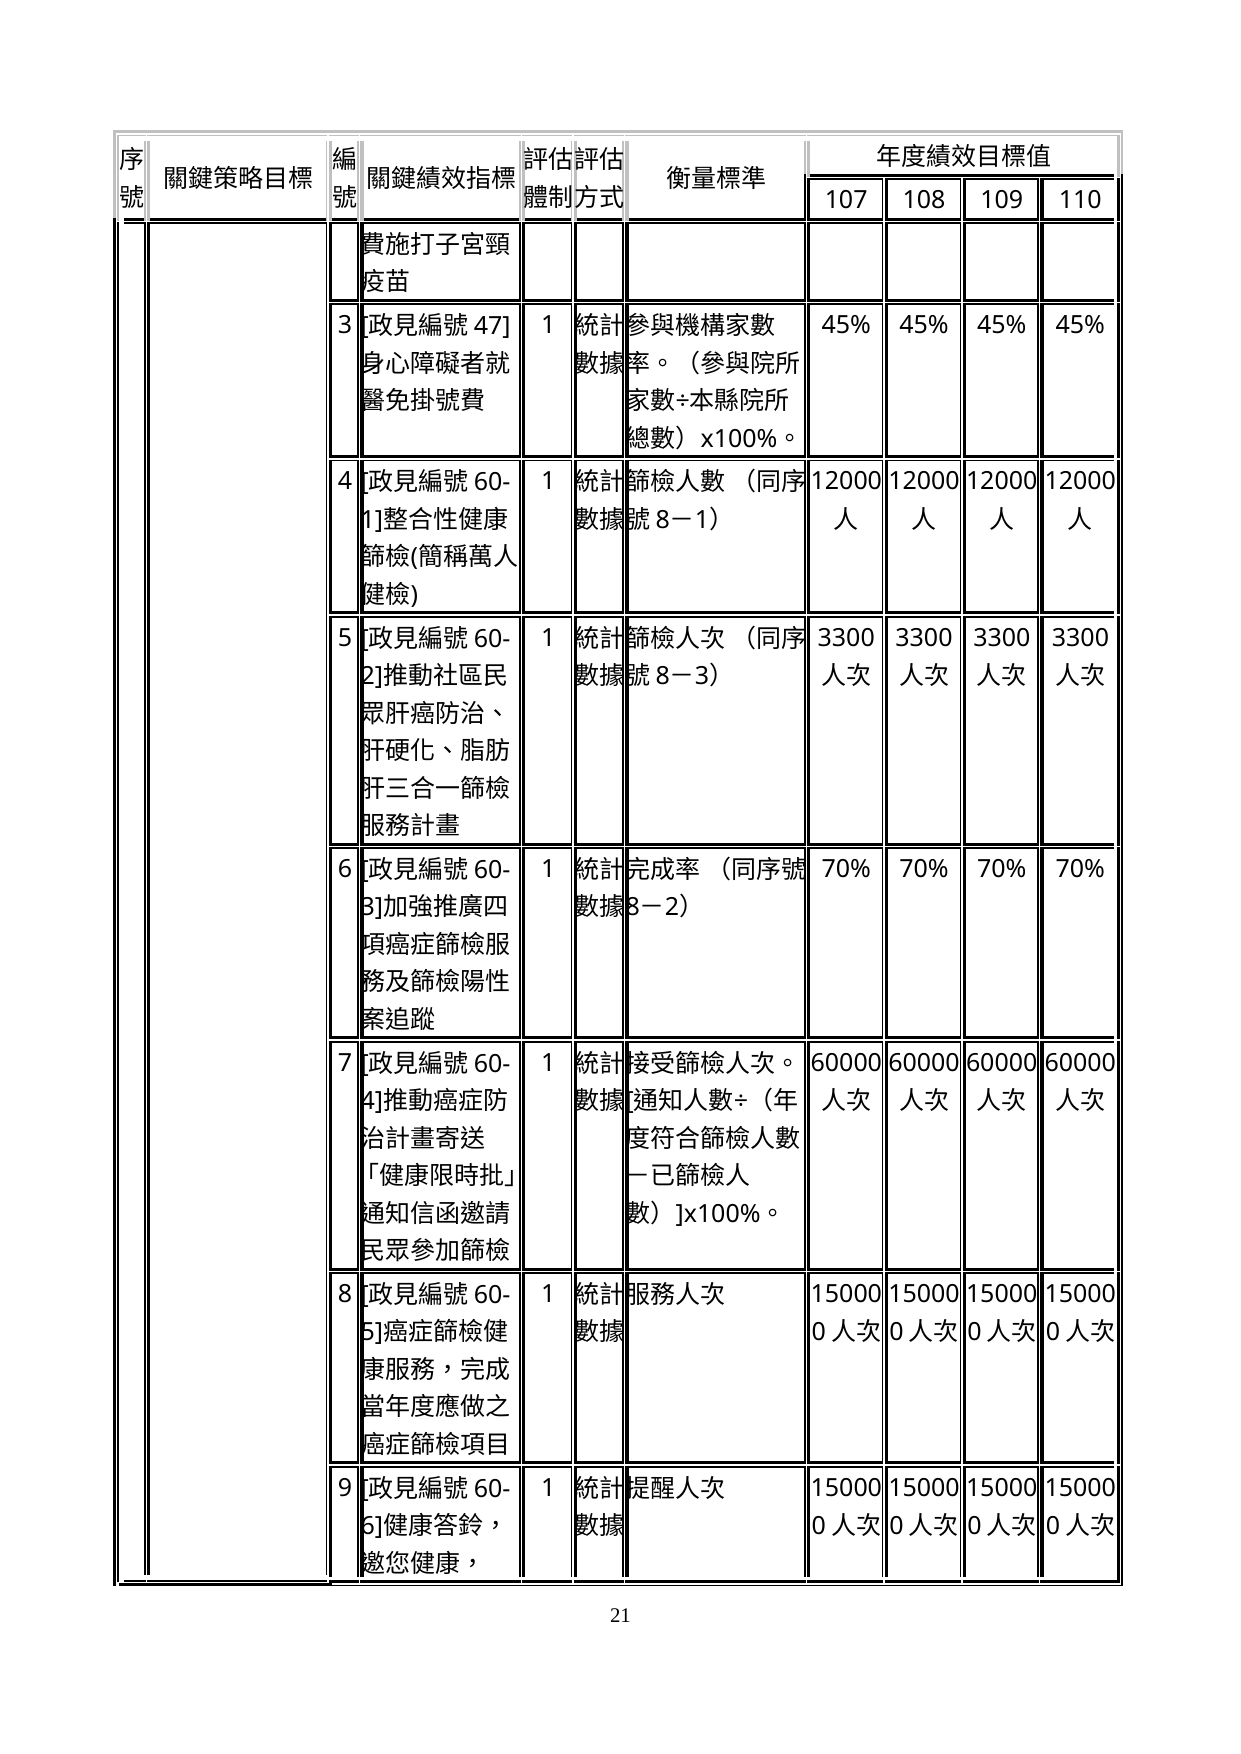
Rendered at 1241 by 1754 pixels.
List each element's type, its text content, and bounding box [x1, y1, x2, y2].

table_cell 統計數據 [577, 849, 622, 1036]
table_cell 3300人次 [1040, 611, 1120, 842]
table_cell 1 [525, 1274, 571, 1461]
table_cell 參與機構家數率。（參與院所家數÷本縣院所總數）x100%。 [629, 305, 804, 455]
table_cell 107 [810, 180, 882, 217]
table_cell [332, 224, 357, 299]
table_cell 108 [888, 180, 960, 217]
table_cell [政見編號60-5]癌症篩檢健康服務，完成當年度應做之癌症篩檢項目 [364, 1274, 519, 1461]
table_cell [966, 224, 1037, 299]
table_cell 109 [966, 180, 1037, 217]
table_header 關鍵策略目標 [147, 133, 329, 217]
table_cell 3300人次 [888, 618, 960, 842]
table_header 衡量標準 [625, 133, 807, 217]
table_cell [政見編號45-2]提供低收入戶、中低收入戶國中女生免費施打子宮頸疫苗 [364, 224, 519, 299]
table_cell 1 [525, 849, 571, 1036]
table_cell 4 [332, 461, 357, 611]
table_cell 150000人次 [885, 1461, 963, 1580]
table_cell [888, 224, 960, 299]
table_cell 統計數據 [574, 1461, 625, 1580]
table_cell 60000人次 [888, 1043, 960, 1267]
table_cell 60000人次 [810, 1043, 882, 1267]
table_cell 接受篩檢人次。[通知人數÷（年度符合篩檢人數－已篩檢人數）]x100%。 [629, 1043, 804, 1267]
table_cell [政見編號60-1]整合性健康篩檢(簡稱萬人健檢) [364, 461, 519, 611]
table_cell 12000人 [1040, 455, 1120, 611]
table_cell 3300人次 [966, 618, 1037, 842]
table_cell 統計數據 [577, 461, 622, 611]
table_cell 70% [966, 849, 1037, 1036]
table_cell [政見編號47]身心障礙者就醫免掛號費 [364, 305, 519, 455]
table_cell 完成率 （同序號8－2） [629, 849, 804, 1036]
table_cell 1 [522, 1461, 574, 1580]
table_cell 70% [888, 849, 960, 1036]
table_header 序號 [116, 133, 147, 217]
table_cell 150000人次 [966, 1274, 1037, 1461]
table_cell 150000人次 [1040, 1461, 1120, 1580]
table_header 編號 [329, 133, 360, 217]
table_cell 70% [810, 849, 882, 1036]
table_cell 統計數據 [577, 1043, 622, 1267]
table_cell 150000人次 [1040, 1268, 1120, 1461]
table_cell 縣長政見（服務效能） [147, 218, 329, 1580]
table_cell [629, 224, 804, 299]
table_cell 70% [1040, 843, 1120, 1036]
table_cell 3300人次 [810, 618, 882, 842]
table_cell 60000人次 [1040, 1036, 1120, 1267]
table_cell 1 [525, 618, 571, 842]
table_cell 12000人 [810, 461, 882, 611]
table_header 關鍵績效指標 [360, 133, 522, 217]
table_cell 45% [1040, 299, 1120, 455]
table_cell 150000人次 [888, 1274, 960, 1461]
table_cell 150000人次 [963, 1461, 1040, 1580]
table_cell [810, 224, 882, 299]
table_cell 8 [332, 1274, 357, 1461]
table_cell 1 [525, 461, 571, 611]
table_cell 45% [966, 305, 1037, 455]
table_cell 1 [525, 1043, 571, 1267]
table_cell [577, 224, 622, 299]
table_cell 12000人 [888, 461, 960, 611]
table_cell 服務人次 [629, 1274, 804, 1461]
table_cell 6 [332, 849, 357, 1036]
table_cell [525, 224, 571, 299]
table_cell [政見編號60-4]推動癌症防治計畫寄送「健康限時批」通知信函邀請民眾參加篩檢 [364, 1043, 519, 1267]
table_cell 統計數據 [577, 305, 622, 455]
table_cell 統計數據 [577, 618, 622, 842]
table_cell 篩檢人數 （同序號8－1） [629, 461, 804, 611]
table_cell [政見編號60-3]加強推廣四項癌症篩檢服務及篩檢陽性案追蹤 [364, 849, 519, 1036]
table_header 評估體制 [522, 133, 574, 217]
table_cell [政見編號60-6]健康答鈴，邀您健康，「智慧型自動語音辨識」癌症篩檢提醒系統 [360, 1461, 522, 1580]
table_cell 60000人次 [966, 1043, 1037, 1267]
table_cell 12000人 [966, 461, 1037, 611]
table_header 年度績效目標值 [807, 136, 1117, 174]
table_cell [1040, 218, 1120, 299]
table_cell 3 [332, 305, 357, 455]
table_cell 150000人次 [807, 1461, 885, 1580]
table_cell 提醒人次 [625, 1461, 807, 1580]
table_cell 統計數據 [577, 1274, 622, 1461]
table_cell 45% [810, 305, 882, 455]
table_cell 5 [332, 618, 357, 842]
table_cell 16 [116, 218, 147, 1580]
table_cell 110 [1040, 174, 1120, 217]
table_cell 篩檢人次 （同序號8－3） [629, 618, 804, 842]
table_cell 150000人次 [810, 1274, 882, 1461]
table_cell 45% [888, 305, 960, 455]
table_cell 1 [525, 305, 571, 455]
table_cell [政見編號60-2]推動社區民眾肝癌防治、肝硬化、脂肪肝三合一篩檢服務計畫 [364, 618, 519, 842]
table_header 評估方式 [574, 133, 625, 217]
table_cell 9 [329, 1461, 360, 1580]
table_cell 7 [332, 1043, 357, 1267]
